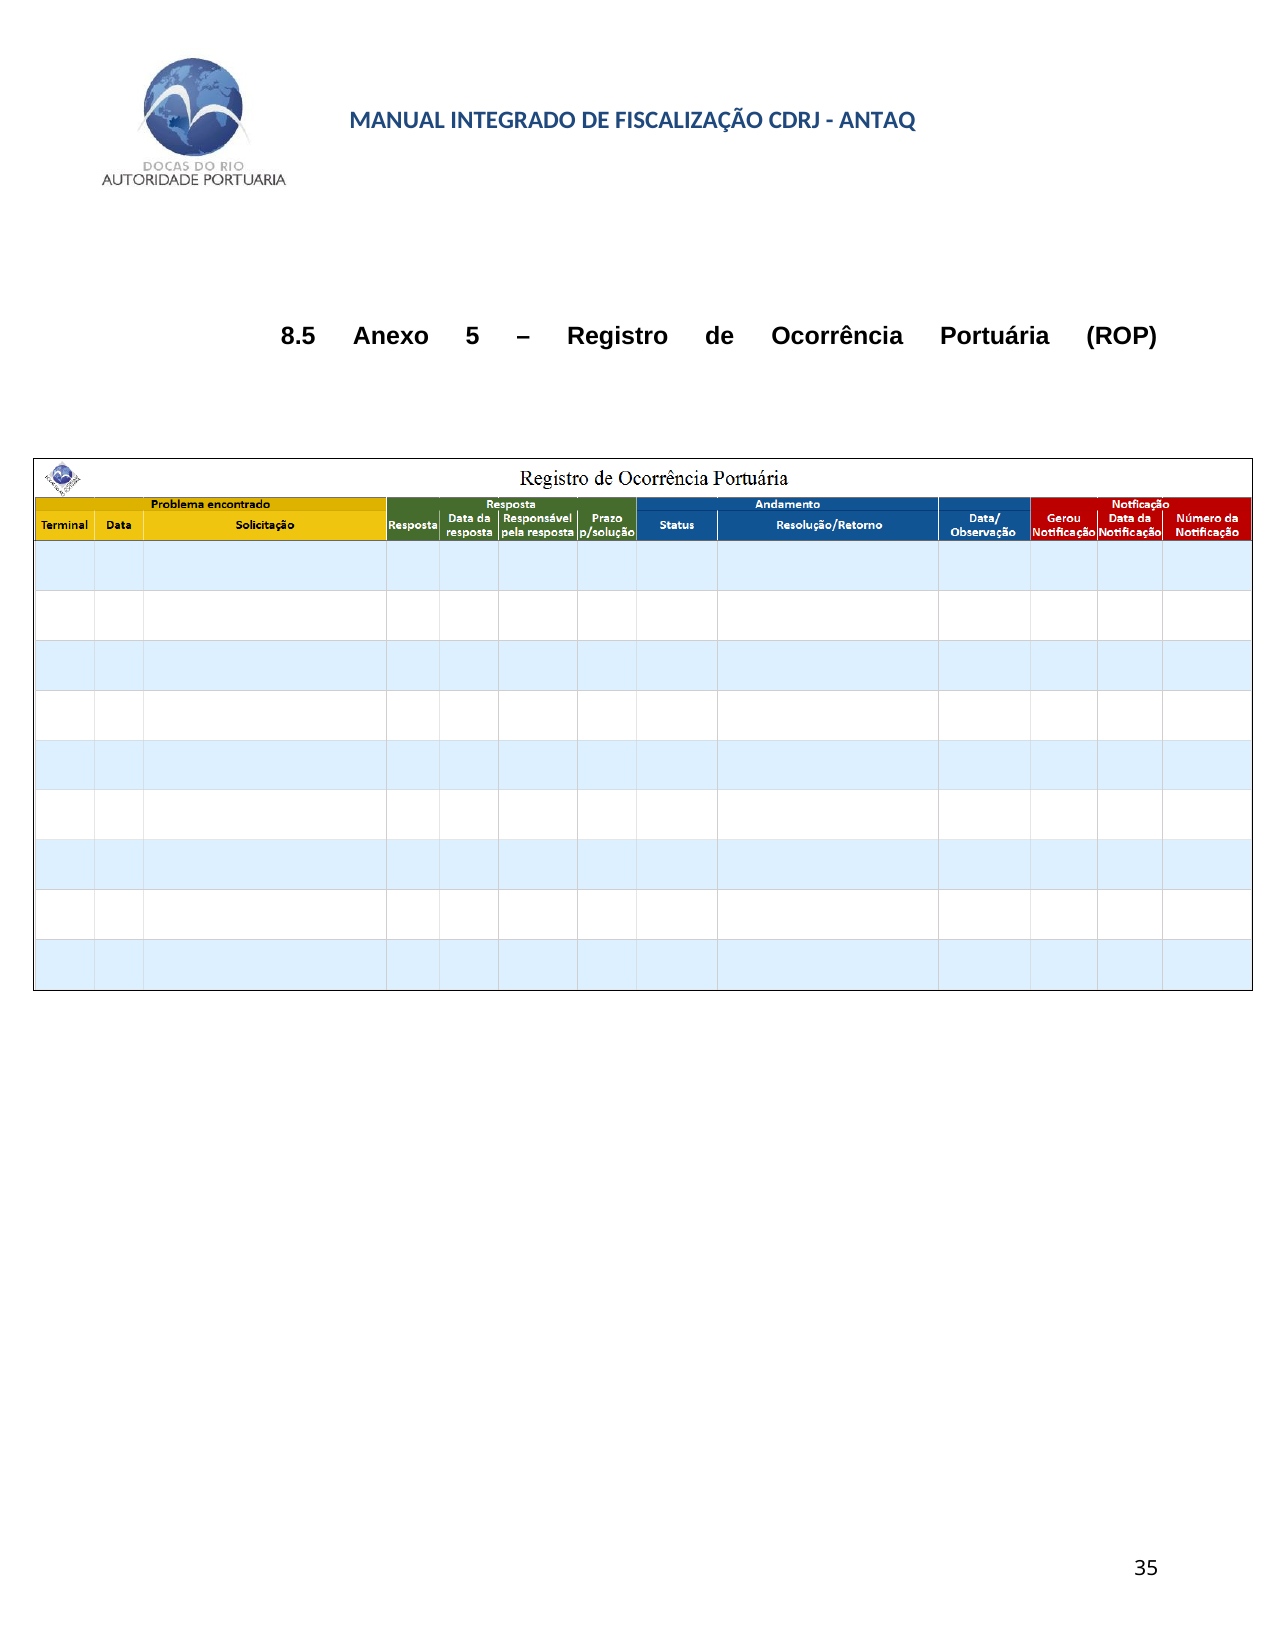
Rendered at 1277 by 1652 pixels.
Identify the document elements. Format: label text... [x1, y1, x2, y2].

list Anexo 5 – Registro de Ocorrência Portuária (ROP) [281, 321, 1266, 349]
